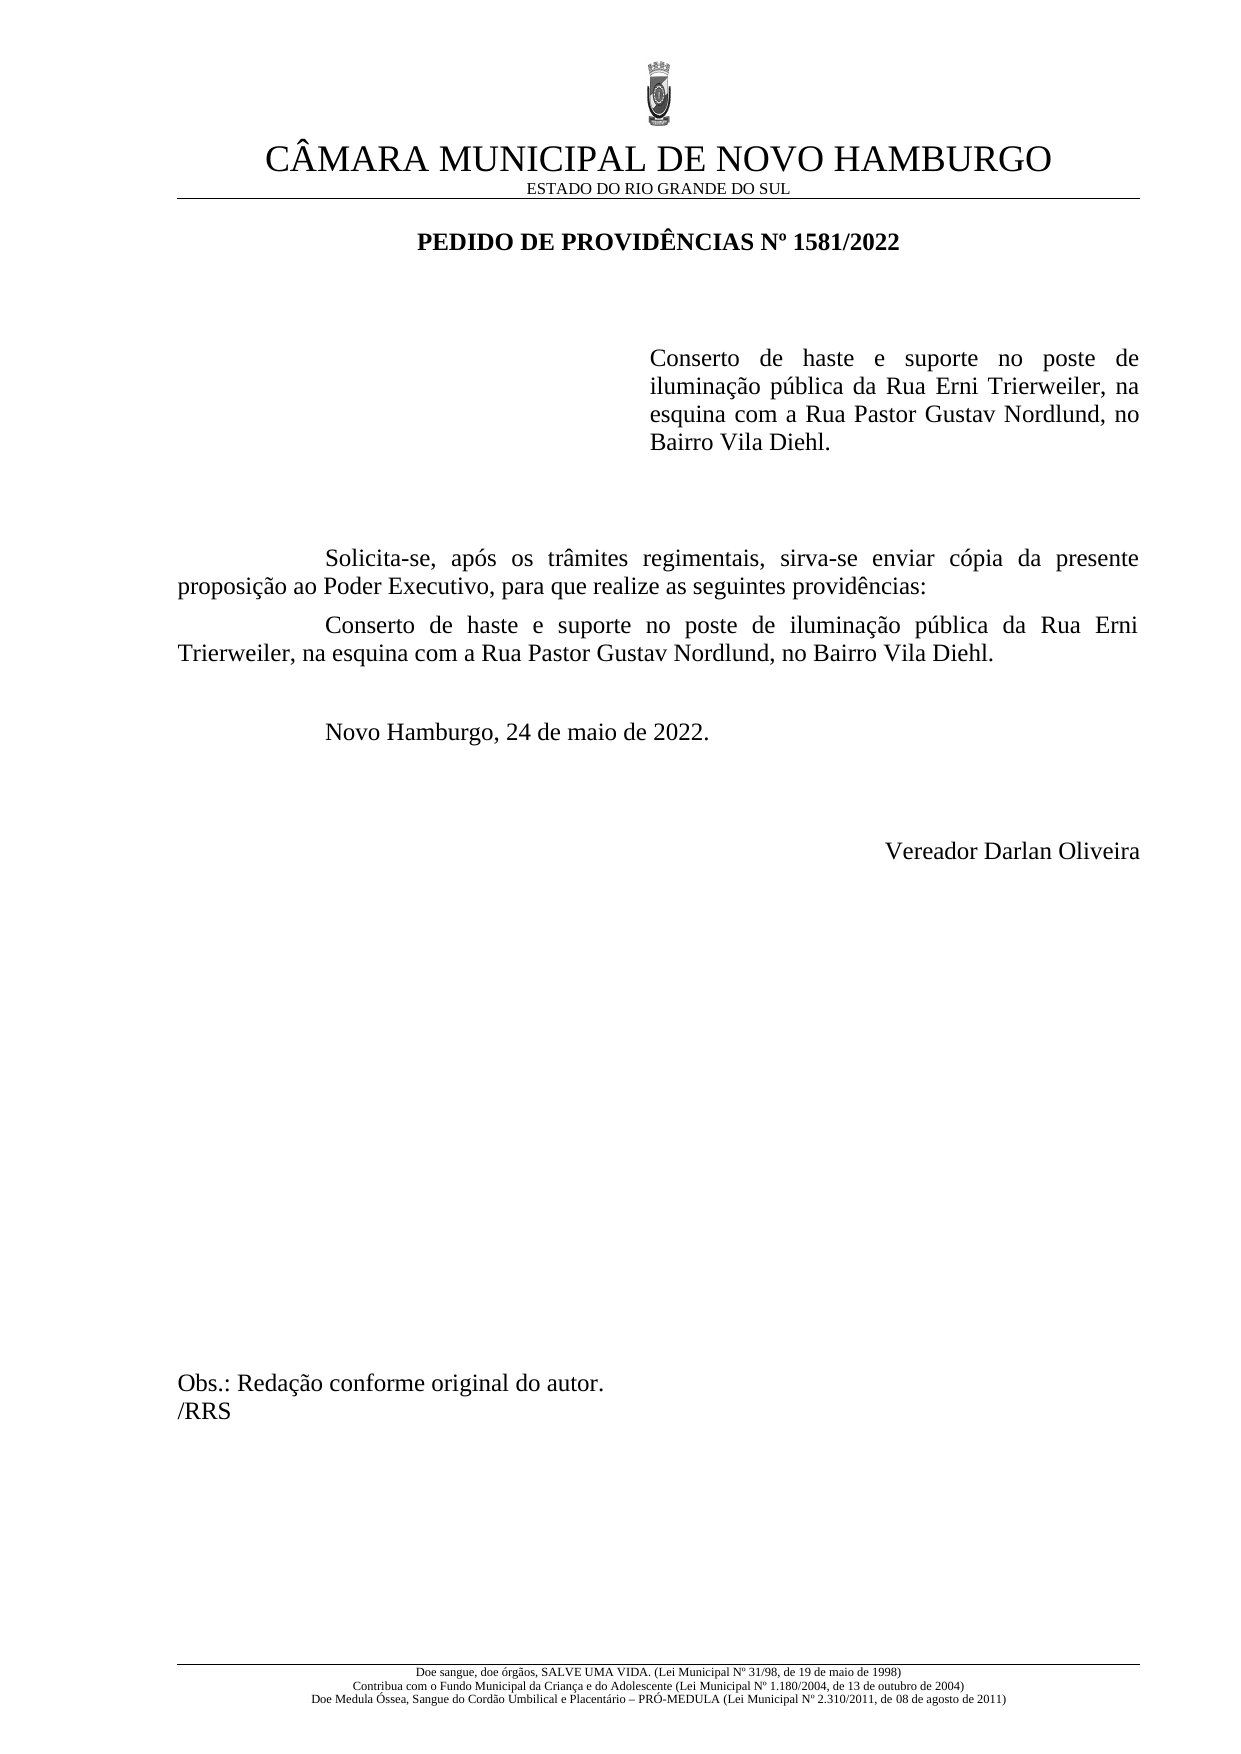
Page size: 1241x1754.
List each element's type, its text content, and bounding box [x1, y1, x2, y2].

text Conserto de haste e suporte no poste de iluminação pública da Rua Erni Trierweiler, na esquina com a Rua Pastor Gustav Nordlund, no Bairro Vila Diehl. [649, 344, 1140, 455]
text /RRS [177, 1397, 1140, 1425]
text Vereador Darlan Oliveira [177, 837, 1140, 865]
text Novo Hamburgo, 24 de maio de 2022. [177, 718, 1140, 746]
text Solicita-se, após os trâmites regimentais, sirva-se enviar cópia da presente proposição ao Poder Executivo, para que realize as seguintes providências: [177, 544, 1140, 599]
text Obs.: Redação conforme original do autor. [177, 1369, 1140, 1397]
text Conserto de haste e suporte no poste de iluminação pública da Rua Erni Trierweiler, na esquina com a Rua Pastor Gustav Nordlund, no Bairro Vila Diehl. [177, 611, 1140, 667]
text PEDIDO DE PROVIDÊNCIAS Nº 1581/2022 [177, 228, 1140, 256]
